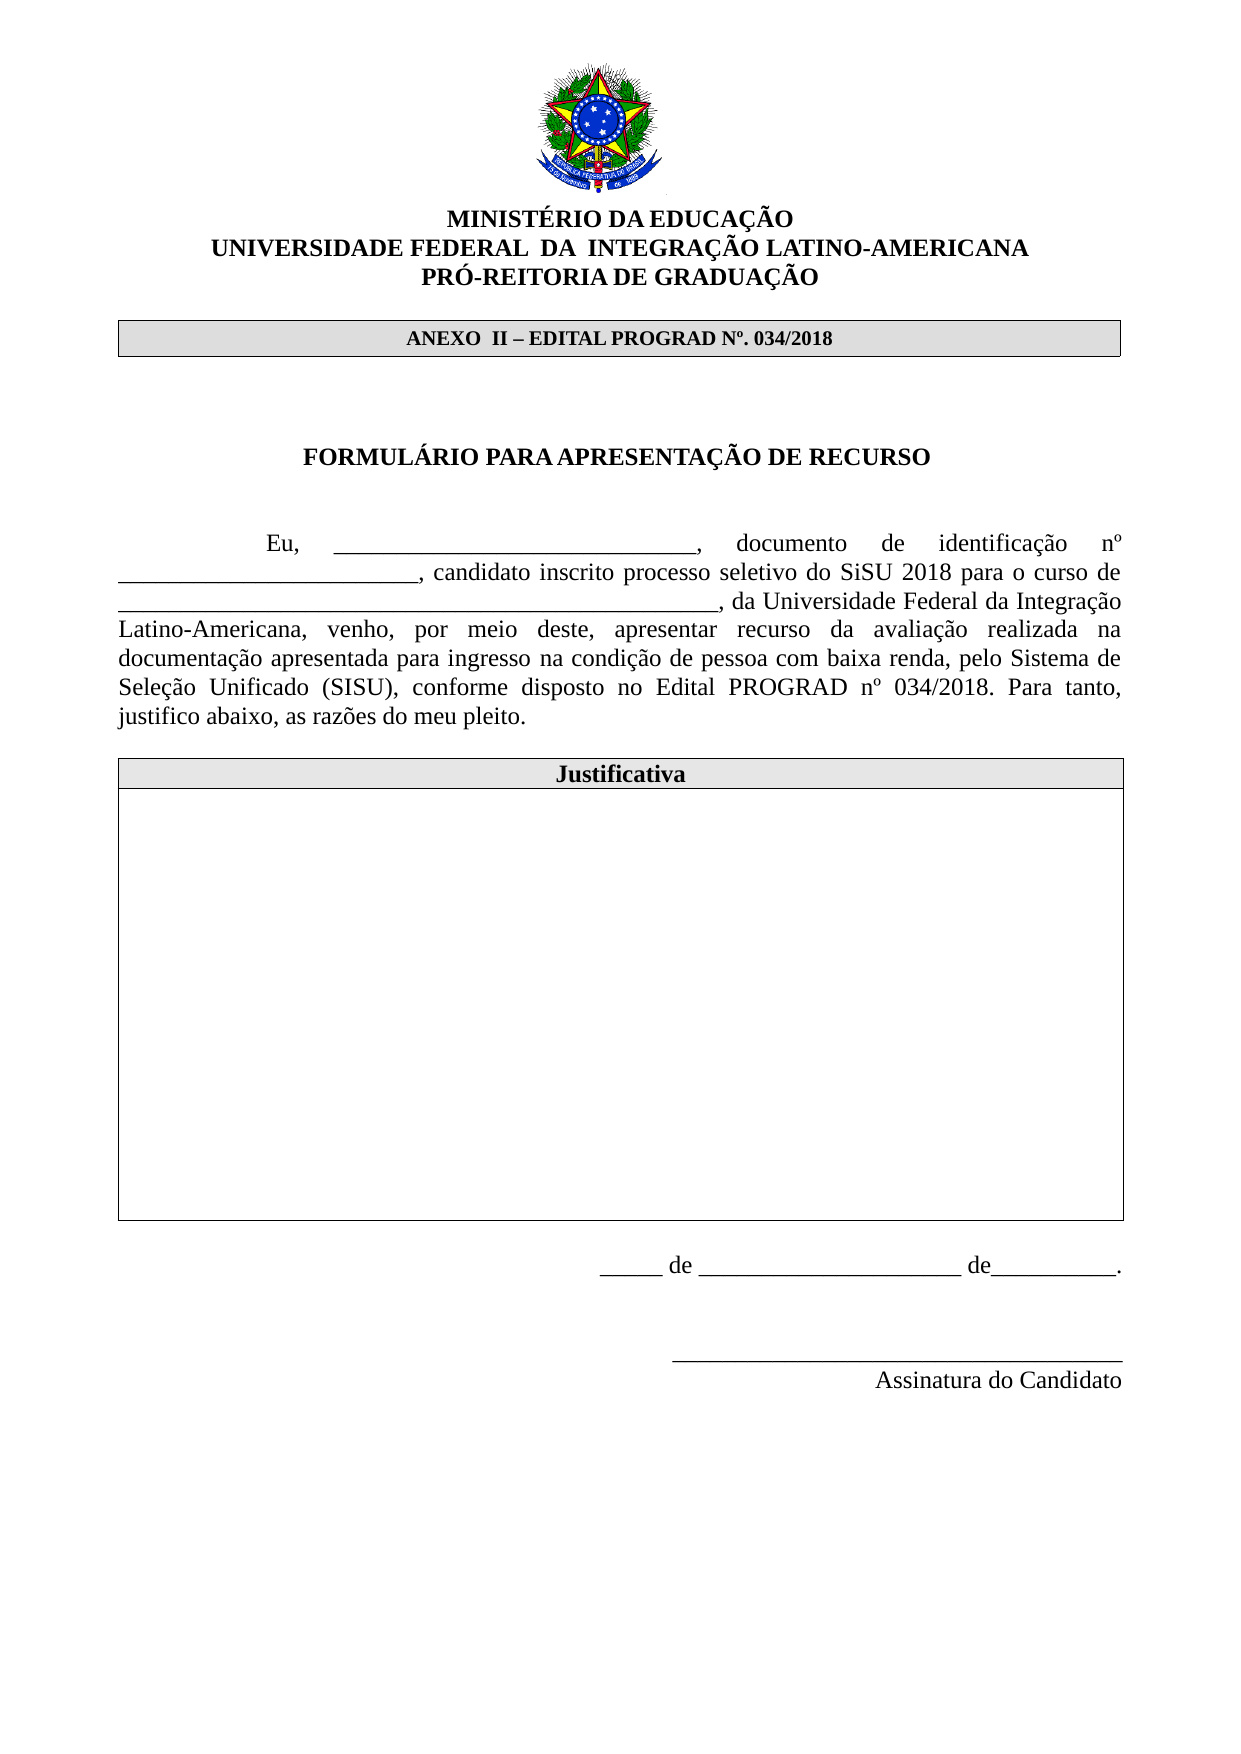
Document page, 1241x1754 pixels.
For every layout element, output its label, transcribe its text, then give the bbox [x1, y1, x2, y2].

text ____________________________________ [118, 1336, 1122, 1365]
text Assinatura do Candidato [118, 1365, 1122, 1394]
text Eu, _____________________________, documento de identificação nº ________________________, candidato inscrito processo seletivo do SiSU 2018 para o curso de ________________________________________________, da Universidade Federal da Integração Latino-Americana, venho, por meio deste, apresentar recurso da avaliação realizada na documentação apresentada para ingresso na condição de pessoa com baixa renda, pelo Sistema de Seleção Unificado (SISU), conforme disposto no Edital PROGRAD nº 034/2018. Para tanto, justifico abaixo, as razões do meu pleito. [118, 528, 1122, 729]
text FORMULÁRIO PARA APRESENTAÇÃO DE RECURSO [118, 442, 1122, 471]
picture [532, 59, 668, 195]
table_header ANEXO II – EDITAL PROGRAD Nº. 034/2018 [119, 321, 1120, 356]
table_cell [119, 789, 1123, 1220]
table_header Justificativa [119, 759, 1123, 788]
text _____ de _____________________ de__________. [118, 1250, 1122, 1279]
